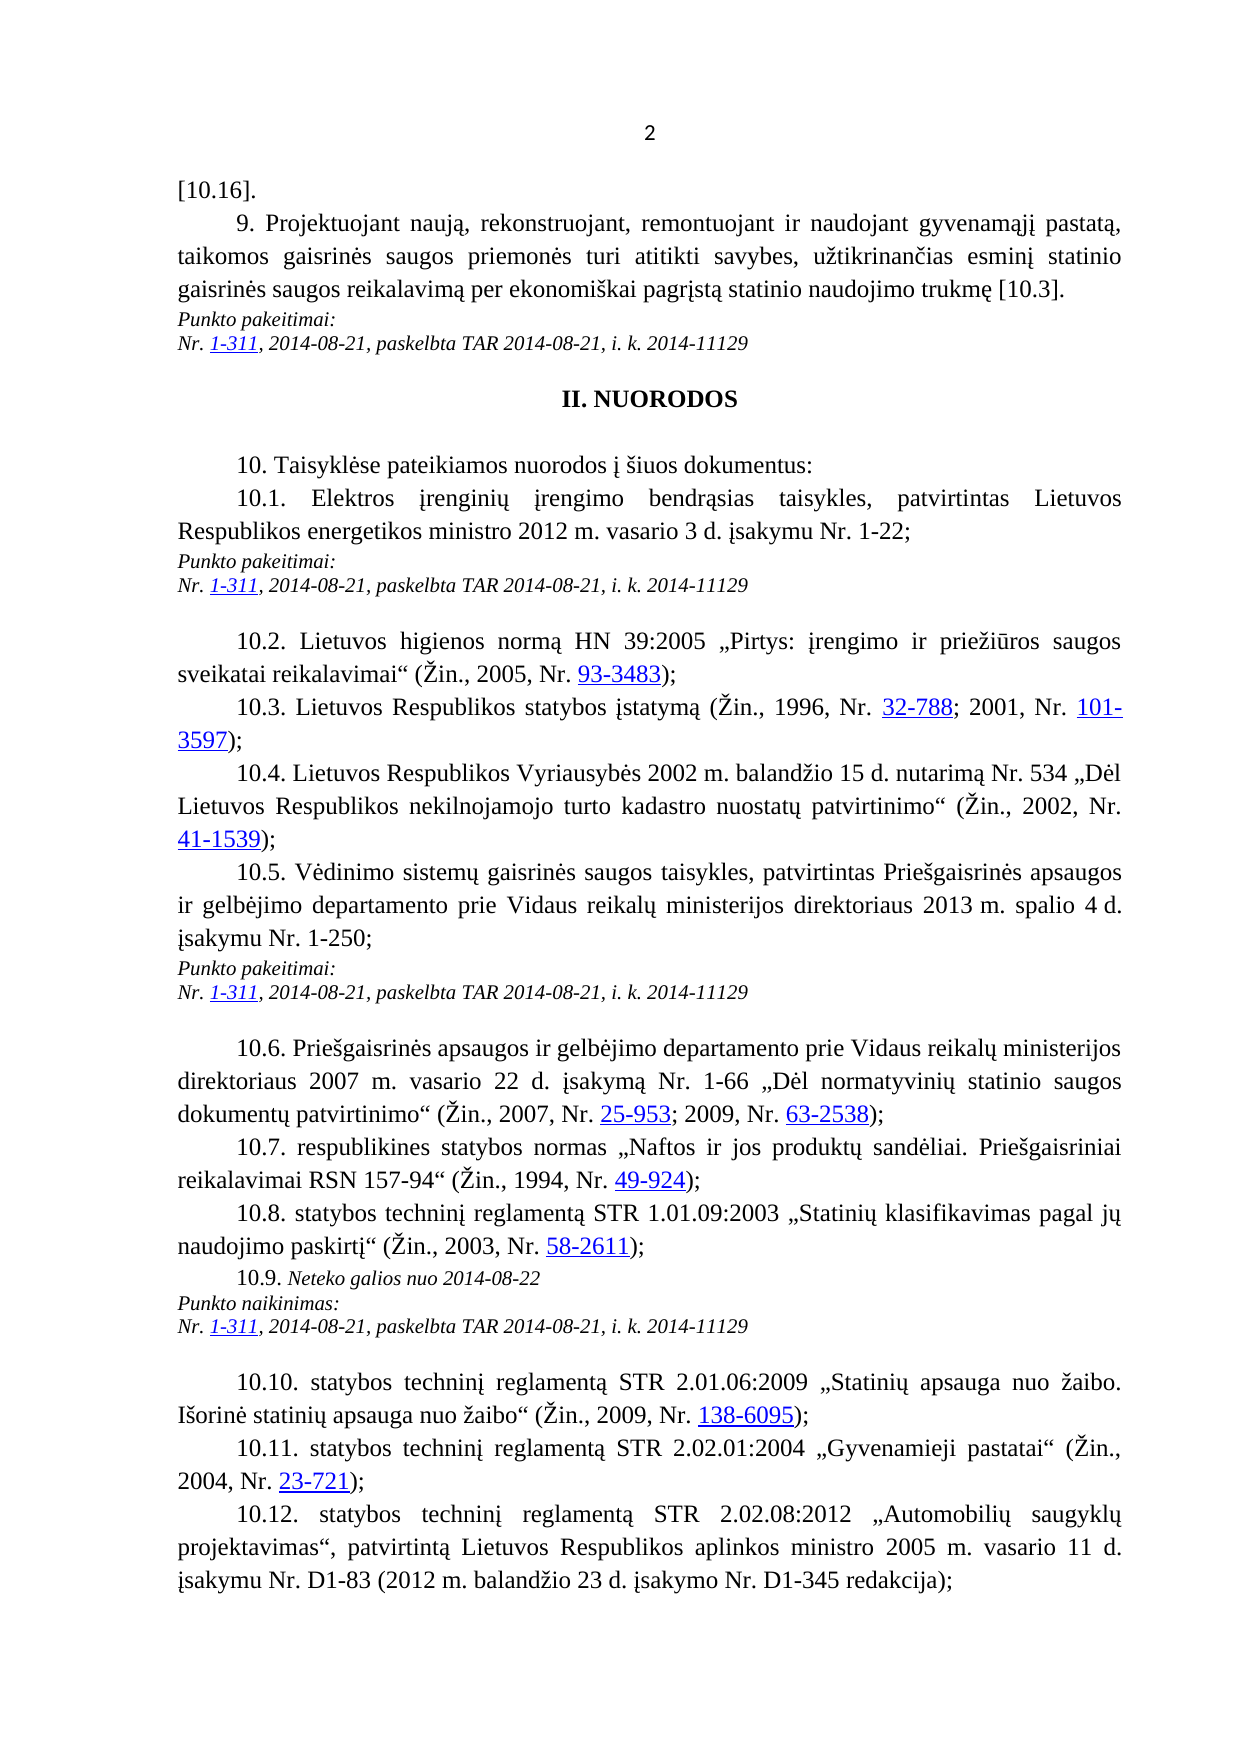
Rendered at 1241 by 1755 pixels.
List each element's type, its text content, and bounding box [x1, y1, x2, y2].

text II. NUORODOS [177, 384, 1122, 413]
text 10.7. respublikines statybos normas „Naftos ir jos produktų sandėliai. Priešgaisriniai reikalavimai RSN 157-94“ (Žin., 1994, Nr. 49-924); [177, 1132, 1122, 1194]
text 10.11. statybos techninį reglamentą STR 2.02.01:2004 „Gyvenamieji pastatai“ (Žin., 2004, Nr. 23-721); [177, 1433, 1122, 1495]
text 10.2. Lietuvos higienos normą HN 39:2005 „Pirtys: įrengimo ir priežiūros saugos sveikatai reikalavimai“ (Žin., 2005, Nr. 93-3483); [177, 626, 1122, 688]
text Punkto pakeitimai: [177, 549, 1122, 573]
text Nr. 1-311, 2014-08-21, paskelbta TAR 2014-08-21, i. k. 2014-11129 [177, 1314, 1122, 1338]
text [10.16]. [177, 175, 1122, 204]
text 10.12. statybos techninį reglamentą STR 2.02.08:2012 „Automobilių saugyklų projektavimas“, patvirtintą Lietuvos Respublikos aplinkos ministro 2005 m. vasario 11 d. įsakymu Nr. D1-83 (2012 m. balandžio 23 d. įsakymo Nr. D1-345 redakcija); [177, 1499, 1122, 1594]
text 10.6. Priešgaisrinės apsaugos ir gelbėjimo departamento prie Vidaus reikalų ministerijos direktoriaus 2007 m. vasario 22 d. įsakymą Nr. 1-66 „Dėl normatyvinių statinio saugos dokumentų patvirtinimo“ (Žin., 2007, Nr. 25-953; 2009, Nr. 63-2538); [177, 1033, 1122, 1128]
text 9. Projektuojant naują, rekonstruojant, remontuojant ir naudojant gyvenamąjį pastatą, taikomos gaisrinės saugos priemonės turi atitikti savybes, užtikrinančias esminį statinio gaisrinės saugos reikalavimą per ekonomiškai pagrįstą statinio naudojimo trukmę [10.3]. [177, 208, 1122, 303]
text 10.10. statybos techninį reglamentą STR 2.01.06:2009 „Statinių apsauga nuo žaibo. Išorinė statinių apsauga nuo žaibo“ (Žin., 2009, Nr. 138-6095); [177, 1367, 1122, 1429]
text Nr. 1-311, 2014-08-21, paskelbta TAR 2014-08-21, i. k. 2014-11129 [177, 573, 1122, 597]
text 10.5. Vėdinimo sistemų gaisrinės saugos taisykles, patvirtintas Priešgaisrinės apsaugos ir gelbėjimo departamento prie Vidaus reikalų ministerijos direktoriaus 2013 m. spalio 4 d. įsakymu Nr. 1-250; [177, 857, 1122, 952]
text 10. Taisyklėse pateikiamos nuorodos į šiuos dokumentus: [177, 450, 1122, 479]
text 10.1. Elektros įrenginių įrengimo bendrąsias taisykles, patvirtintas Lietuvos Respublikos energetikos ministro 2012 m. vasario 3 d. įsakymu Nr. 1-22; [177, 483, 1122, 545]
text Punkto pakeitimai: [177, 307, 1122, 331]
text 10.9. Neteko galios nuo 2014-08-22 [177, 1264, 1122, 1290]
text 10.3. Lietuvos Respublikos statybos įstatymą (Žin., 1996, Nr. 32-788; 2001, Nr. 101-3597); [177, 692, 1122, 754]
text 10.4. Lietuvos Respublikos Vyriausybės 2002 m. balandžio 15 d. nutarimą Nr. 534 „Dėl Lietuvos Respublikos nekilnojamojo turto kadastro nuostatų patvirtinimo“ (Žin., 2002, Nr. 41-1539); [177, 758, 1122, 853]
text Punkto pakeitimai: [177, 956, 1122, 980]
text Punkto naikinimas: [177, 1290, 1122, 1314]
text Nr. 1-311, 2014-08-21, paskelbta TAR 2014-08-21, i. k. 2014-11129 [177, 331, 1122, 355]
text Nr. 1-311, 2014-08-21, paskelbta TAR 2014-08-21, i. k. 2014-11129 [177, 980, 1122, 1004]
text 10.8. statybos techninį reglamentą STR 1.01.09:2003 „Statinių klasifikavimas pagal jų naudojimo paskirtį“ (Žin., 2003, Nr. 58-2611); [177, 1198, 1122, 1260]
